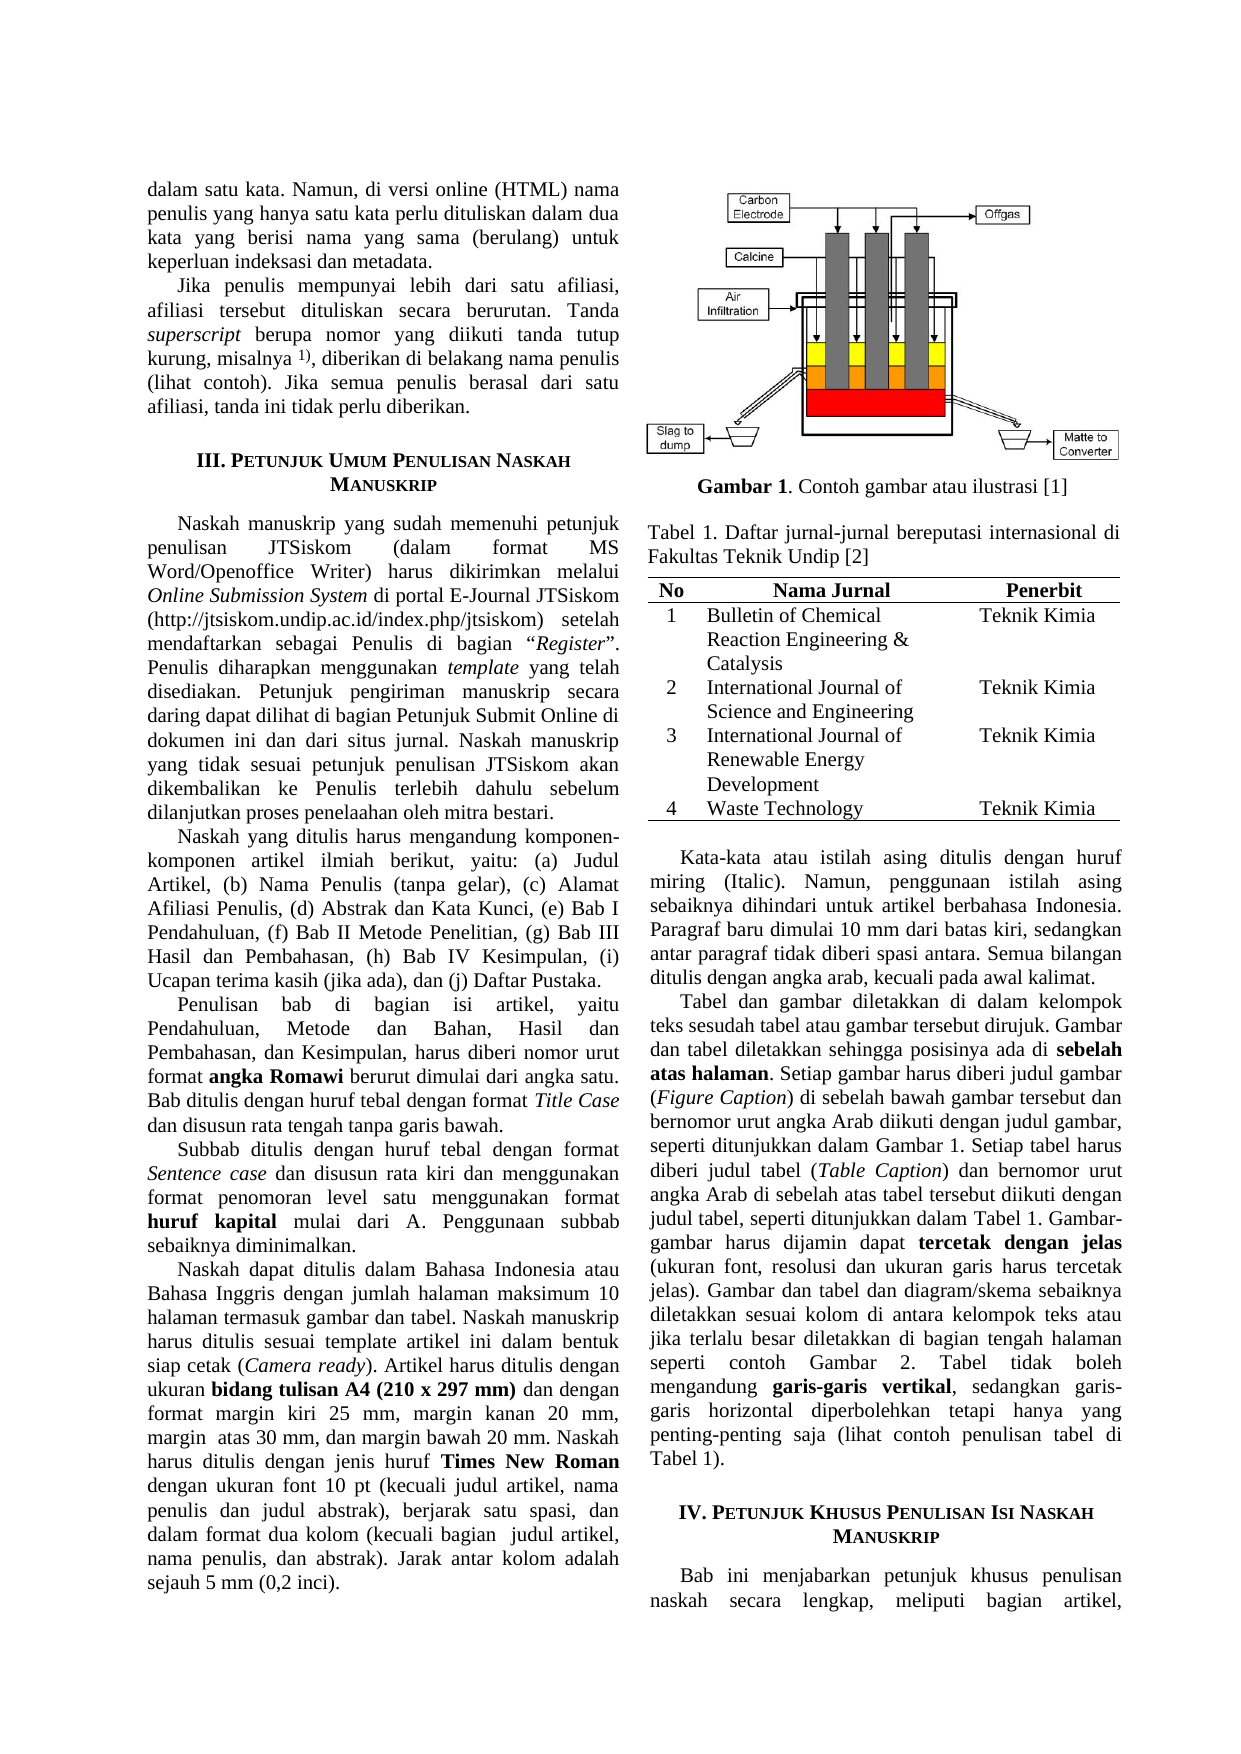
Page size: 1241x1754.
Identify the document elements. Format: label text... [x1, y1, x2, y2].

text Naskah yang ditulis harus mengandung komponen-komponen artikel ilmiah berikut, yaitu: (a) Judul Artikel, (b) Nama Penulis (tanpa gelar), (c) Alamat Afiliasi Penulis, (d) Abstrak dan Kata Kunci, (e) Bab I Pendahuluan, (f) Bab II Metode Penelitian, (g) Bab III Hasil dan Pembahasan, (h) Bab IV Kesimpulan, (i) Ucapan terima kasih (jika ada), dan (j) Daftar Pustaka. [147, 824, 620, 992]
text Tabel dan gambar diletakkan di dalam kelompok teks sesudah tabel atau gambar tersebut dirujuk. Gambar dan tabel diletakkan sehingga posisinya ada di sebelah atas halaman. Setiap gambar harus diberi judul gambar (Figure Caption) di sebelah bawah gambar tersebut dan bernomor urut angka Arab diikuti dengan judul gambar, seperti ditunjukkan dalam Gambar 1. Setiap tabel harus diberi judul tabel (Table Caption) dan bernomor urut angka Arab di sebelah atas tabel tersebut diikuti dengan judul tabel, seperti ditunjukkan dalam Tabel 1. Gambar-gambar harus dijamin dapat tercetak dengan jelas (ukuran font, resolusi dan ukuran garis harus tercetak jelas). Gambar dan tabel dan diagram/skema sebaiknya diletakkan sesuai kolom di antara kelompok teks atau jika terlalu besar diletakkan di bagian tengah halaman seperti contoh Gambar 2. Tabel tidak boleh mengandung garis-garis vertikal, sedangkan garis-garis horizontal diperbolehkan tetapi hanya yang penting-penting saja (lihat contoh penulisan tabel di Tabel 1). [650, 989, 1122, 1470]
table_cell 4 [648, 796, 695, 819]
table_header Nama Jurnal [695, 578, 968, 602]
table_cell International Journal of Renewable Energy Development [695, 723, 968, 796]
table_cell 2 [648, 675, 695, 723]
text Kata-kata atau istilah asing ditulis dengan huruf miring (Italic). Namun, penggunaan istilah asing sebaiknya dihindari untuk artikel berbahasa Indonesia. Paragraf baru dimulai 10 mm dari batas kiri, sedangkan antar paragraf tidak diberi spasi antara. Semua bilangan ditulis dengan angka arab, kecuali pada awal kalimat. [650, 177, 1122, 989]
subtitle IV. Petunjuk Khusus Penulisan Isi Naskah Manuskrip [650, 1500, 1122, 1548]
subtitle III. Petunjuk Umum Penulisan Naskah Manuskrip [147, 448, 620, 496]
table_cell Teknik Kimia [968, 675, 1120, 723]
text Subbab ditulis dengan huruf tebal dengan format Sentence case dan disusun rata kiri dan menggunakan format penomoran level satu menggunakan format huruf kapital mulai dari A. Penggunaan subbab sebaiknya diminimalkan. [147, 1137, 620, 1257]
table_cell Waste Technology [695, 796, 968, 819]
text Naskah dapat ditulis dalam Bahasa Indonesia atau Bahasa Inggris dengan jumlah halaman maksimum 10 halaman termasuk gambar dan tabel. Naskah manuskrip harus ditulis sesuai template artikel ini dalam bentuk siap cetak (Camera ready). Artikel harus ditulis dengan ukuran bidang tulisan A4 (210 x 297 mm) dan dengan format margin kiri 25 mm, margin kanan 20 mm, margin atas 30 mm, dan margin bawah 20 mm. Naskah harus ditulis dengan jenis huruf Times New Roman dengan ukuran font 10 pt (kecuali judul artikel, nama penulis dan judul abstrak), berjarak satu spasi, dan dalam format dua kolom (kecuali bagian judul artikel, nama penulis, dan abstrak). Jarak antar kolom adalah sejauh 5 mm (0,2 inci). [147, 1257, 620, 1594]
text Jika penulis mempunyai lebih dari satu afiliasi, afiliasi tersebut dituliskan secara berurutan. Tanda superscript berupa nomor yang diikuti tanda tutup kurung, misalnya 1), diberikan di belakang nama penulis (lihat contoh). Jika semua penulis berasal dari satu afiliasi, tanda ini tidak perlu diberikan. [147, 273, 620, 418]
table_cell 3 [648, 723, 695, 796]
text Naskah manuskrip yang sudah memenuhi petunjuk penulisan JTSiskom (dalam format MS Word/Openoffice Writer) harus dikirimkan melalui Online Submission System di portal E-Journal JTSiskom (http://jtsiskom.undip.ac.id/index.php/jtsiskom) setelah mendaftarkan sebagai Penulis di bagian “Register”. Penulis diharapkan menggunakan template yang telah disediakan. Petunjuk pengiriman manuskrip secara daring dapat dilihat di bagian Petunjuk Submit Online di dokumen ini dan dari situs jurnal. Naskah manuskrip yang tidak sesuai petunjuk penulisan JTSiskom akan dikembalikan ke Penulis terlebih dahulu sebelum dilanjutkan proses penelaahan oleh mitra bestari. [147, 511, 620, 824]
text Gambar 1. Contoh gambar atau ilustrasi [1] [646, 460, 1118, 498]
table_header No [648, 578, 695, 602]
text Tabel 1. Daftar jurnal-jurnal bereputasi internasional di Fakultas Teknik Undip [2] [647, 520, 1120, 568]
table_header Penerbit [968, 578, 1120, 602]
picture [646, 191, 1119, 460]
text dalam satu kata. Namun, di versi online (HTML) nama penulis yang hanya satu kata perlu dituliskan dalam dua kata yang berisi nama yang sama (berulang) untuk keperluan indeksasi dan metadata. [147, 177, 620, 273]
text Bab ini menjabarkan petunjuk khusus penulisan naskah secara lengkap, meliputi bagian artikel, sistematika bab dan isinya. Petunjuk khusus ini akan menjadi pedoman dalam keseluruhan proses editorial artikel seperti yang ditunjukkan dalam Gambar 2. [650, 1563, 1122, 1612]
table_cell Teknik Kimia [968, 603, 1120, 675]
table_cell Bulletin of Chemical Reaction Engineering & Catalysis [695, 603, 968, 675]
table_cell Teknik Kimia [968, 796, 1120, 819]
table_cell International Journal of Science and Engineering [695, 675, 968, 723]
table_cell 1 [648, 603, 695, 675]
table_cell Teknik Kimia [968, 723, 1120, 796]
text Penulisan bab di bagian isi artikel, yaitu Pendahuluan, Metode dan Bahan, Hasil dan Pembahasan, dan Kesimpulan, harus diberi nomor urut format angka Romawi berurut dimulai dari angka satu. Bab ditulis dengan huruf tebal dengan format Title Case dan disusun rata tengah tanpa garis bawah. [147, 992, 620, 1137]
